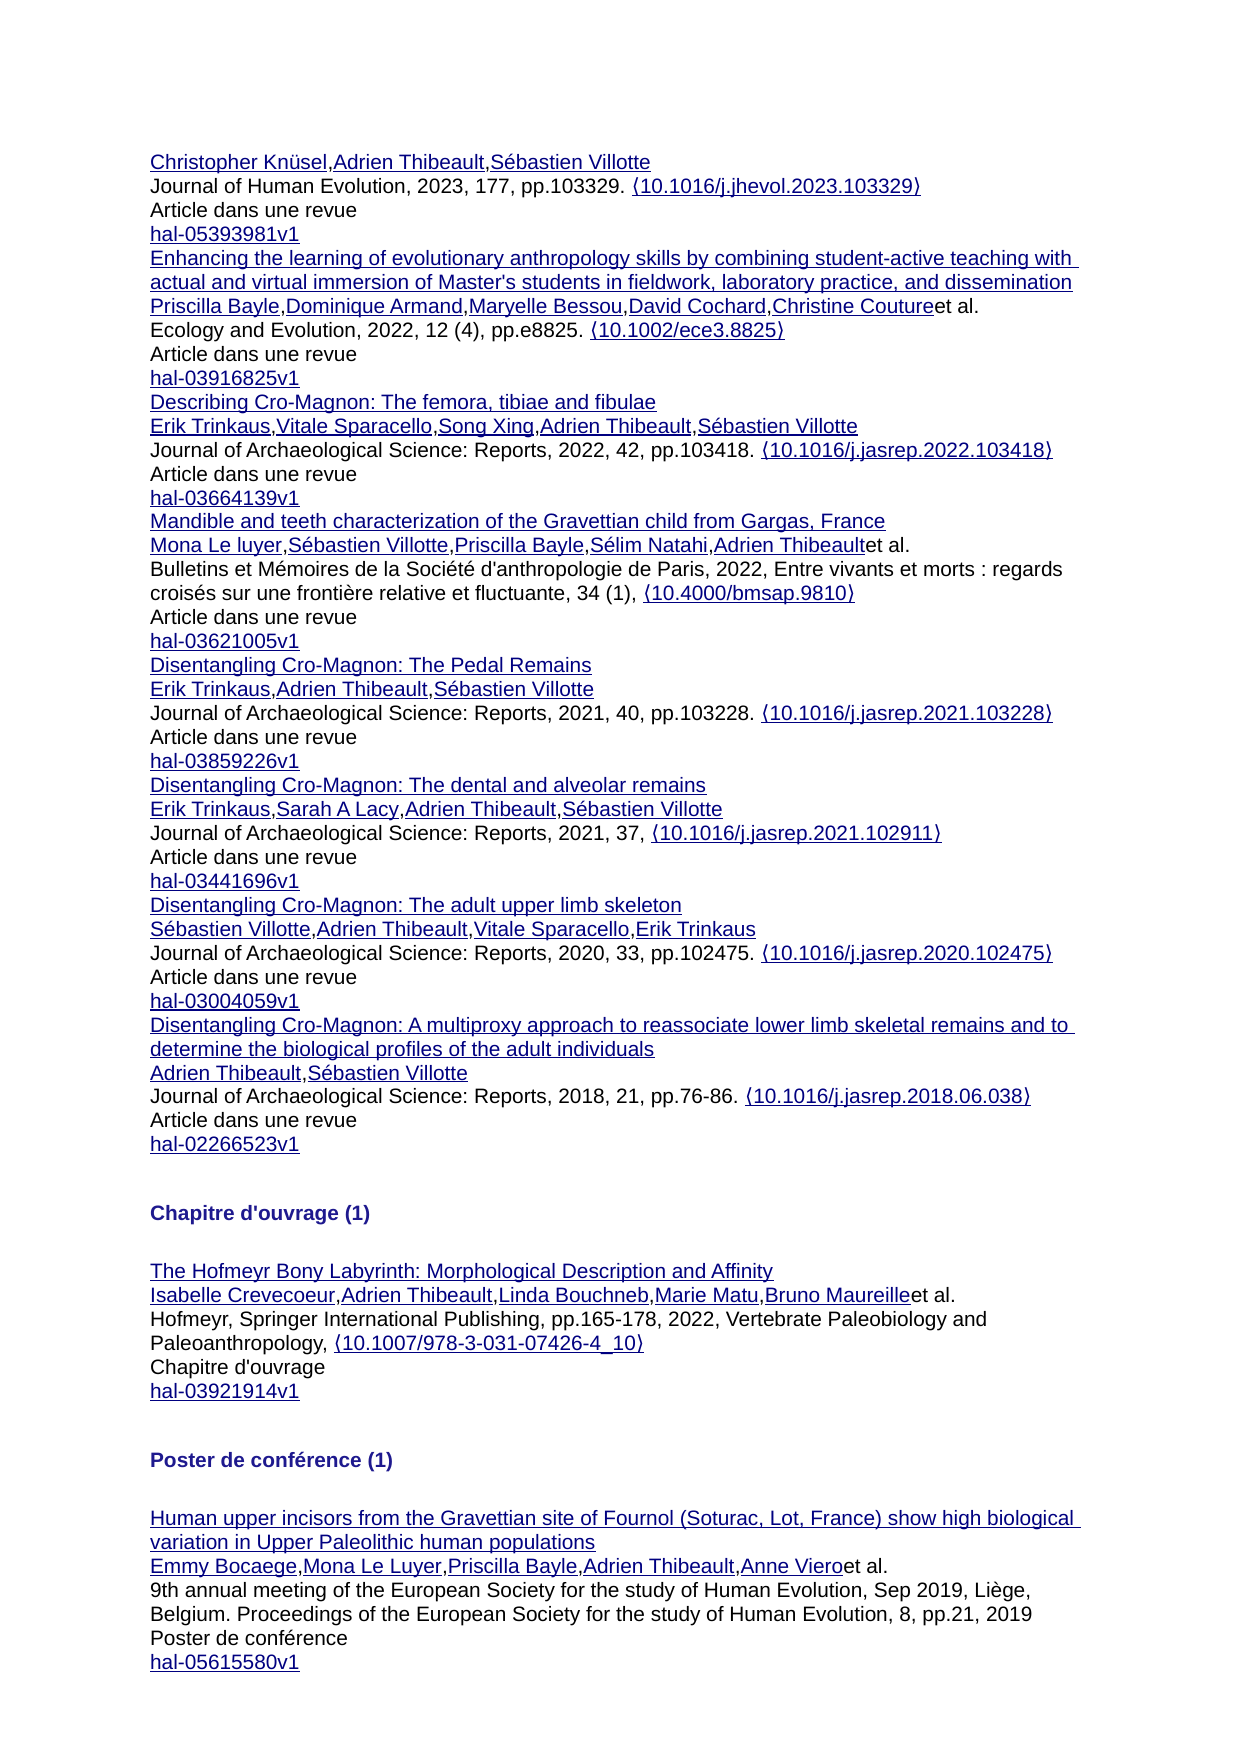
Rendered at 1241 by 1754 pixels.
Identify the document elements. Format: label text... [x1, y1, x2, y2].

table_cell Disentangling Cro-Magnon: The Pedal Remains Erik Trinkaus,Adrien Thibeault,Sébastien Villotte Journal of Archaeological Science: Reports, 2021, 40, pp.103228. ⟨10.1016/j.jasrep.2021.103228⟩ Article dans une revue hal-03859226v1 [150, 653, 1090, 773]
table_cell Describing Cro-Magnon: The femora, tibiae and fibulae Erik Trinkaus,Vitale Sparacello,Song Xing,Adrien Thibeault,Sébastien Villotte Journal of Archaeological Science: Reports, 2022, 42, pp.103418. ⟨10.1016/j.jasrep.2022.103418⟩ Article dans une revue hal-03664139v1 [150, 390, 1090, 509]
table_cell Disentangling Cro-Magnon: The adult upper limb skeleton Sébastien Villotte,Adrien Thibeault,Vitale Sparacello,Erik Trinkaus Journal of Archaeological Science: Reports, 2020, 33, pp.102475. ⟨10.1016/j.jasrep.2020.102475⟩ Article dans une revue hal-03004059v1 [150, 893, 1090, 1012]
subtitle Chapitre d'ouvrage (1) [150, 1201, 1090, 1225]
table_cell Disentangling Cro-Magnon: A multiproxy approach to reassociate lower limb skeletal remains and to determine the biological profiles of the adult individuals Adrien Thibeault,Sébastien Villotte Journal of Archaeological Science: Reports, 2018, 21, pp.76-86. ⟨10.1016/j.jasrep.2018.06.038⟩ Article dans une revue hal-02266523v1 [150, 1013, 1090, 1156]
table_header Human upper incisors from the Gravettian site of Fournol (Soturac, Lot, France) show high biological variation in Upper Paleolithic human populations Emmy Bocaege,Mona Le Luyer,Priscilla Bayle,Adrien Thibeault,Anne Vieroet al. 9th annual meeting of the European Society for the study of Human Evolution, Sep 2019, Liège, Belgium. Proceedings of the European Society for the study of Human Evolution, 8, pp.21, 2019 Poster de conférence hal-05615580v1 [150, 1506, 1090, 1674]
subtitle Poster de conférence (1) [150, 1448, 1090, 1472]
table_header The Hofmeyr Bony Labyrinth: Morphological Description and Affinity Isabelle Crevecoeur,Adrien Thibeault,Linda Bouchneb,Marie Matu,Bruno Maureilleet al. Hofmeyr, Springer International Publishing, pp.165-178, 2022, Vertebrate Paleobiology and Paleoanthropology, ⟨10.1007/978-3-031-07426-4_10⟩ Chapitre d'ouvrage hal-03921914v1 [150, 1259, 1090, 1403]
table_cell Mandible and teeth characterization of the Gravettian child from Gargas, France Mona Le luyer,Sébastien Villotte,Priscilla Bayle,Sélim Natahi,Adrien Thibeaultet al. Bulletins et Mémoires de la Société d'anthropologie de Paris, 2022, Entre vivants et morts : regards croisés sur une frontière relative et fluctuante, 34 (1), ⟨10.4000/bmsap.9810⟩ Article dans une revue hal-03621005v1 [150, 509, 1090, 653]
table_cell Enhancing the learning of evolutionary anthropology skills by combining student‐active teaching with actual and virtual immersion of Master's students in fieldwork, laboratory practice, and dissemination Priscilla Bayle,Dominique Armand,Maryelle Bessou,David Cochard,Christine Coutureet al. Ecology and Evolution, 2022, 12 (4), pp.e8825. ⟨10.1002/ece3.8825⟩ Article dans une revue hal-03916825v1 [150, 246, 1090, 389]
table_cell Christopher Knüsel,Adrien Thibeault,Sébastien Villotte Journal of Human Evolution, 2023, 177, pp.103329. ⟨10.1016/j.jhevol.2023.103329⟩ Article dans une revue hal-05393981v1 [150, 150, 1090, 246]
table_cell Disentangling Cro-Magnon: The dental and alveolar remains Erik Trinkaus,Sarah A Lacy,Adrien Thibeault,Sébastien Villotte Journal of Archaeological Science: Reports, 2021, 37, ⟨10.1016/j.jasrep.2021.102911⟩ Article dans une revue hal-03441696v1 [150, 773, 1090, 893]
